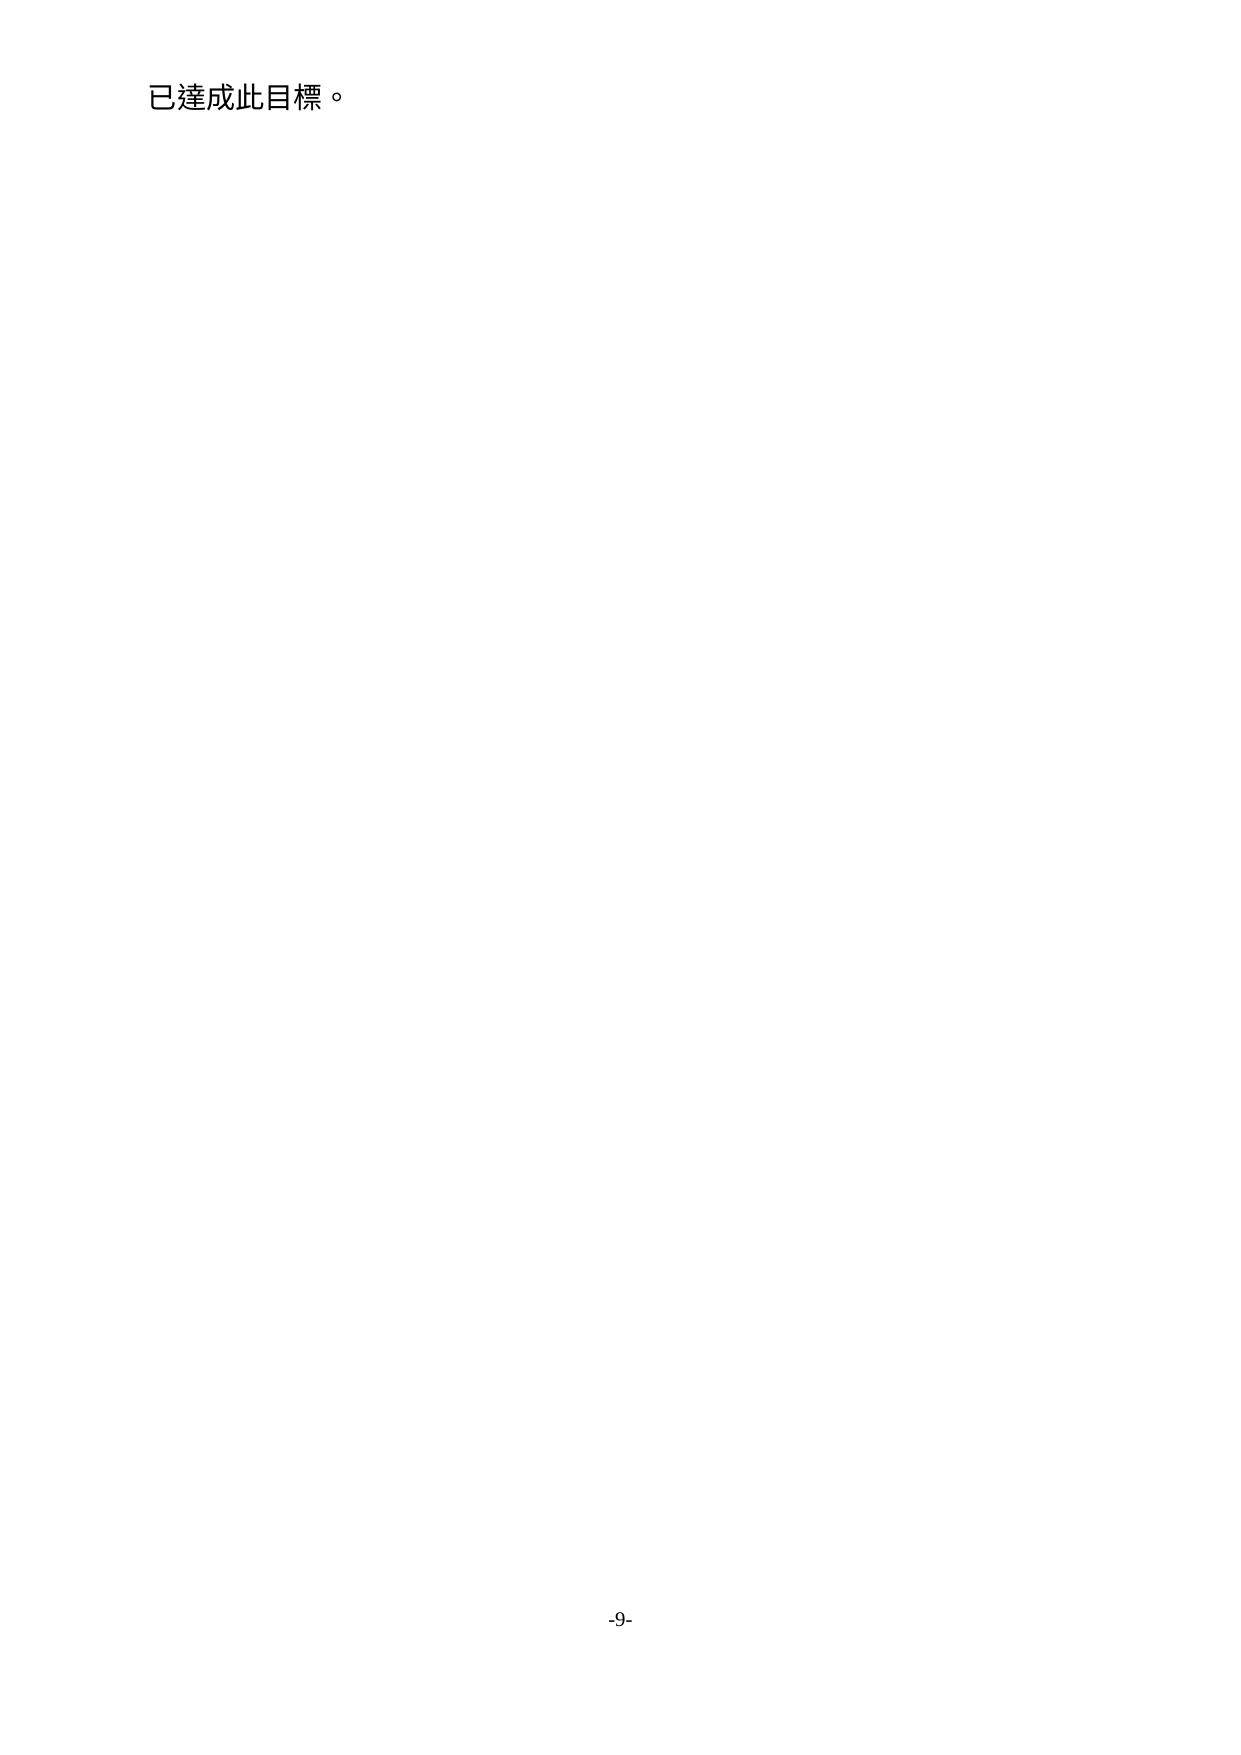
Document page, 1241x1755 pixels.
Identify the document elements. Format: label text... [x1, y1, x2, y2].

text 已達成此目標。 [148, 75, 1093, 117]
